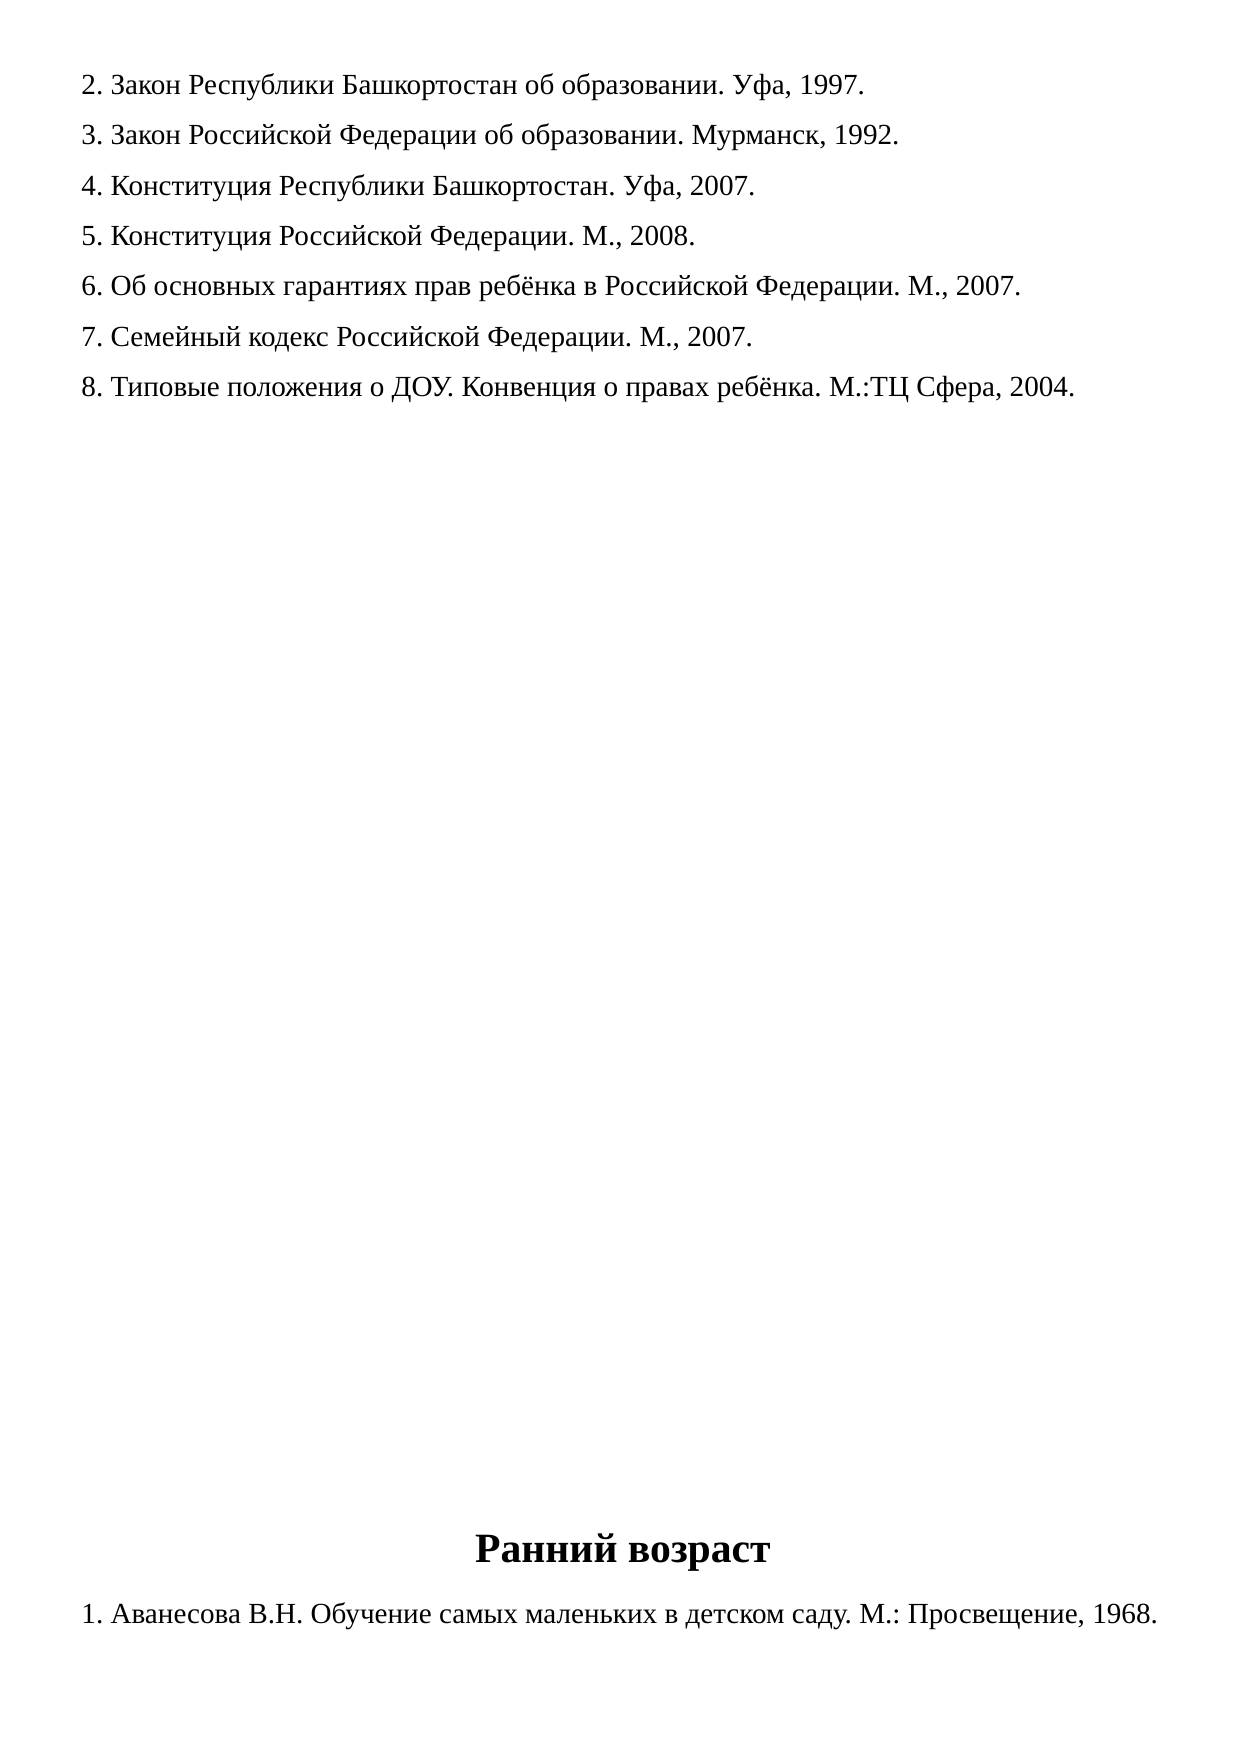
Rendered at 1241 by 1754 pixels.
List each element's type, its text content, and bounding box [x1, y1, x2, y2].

text 1. Аванесова В.Н. Обучение самых маленьких в детском саду. М.: Просвещение, 1968. [81, 1596, 1164, 1629]
text 8. Типовые положения о ДОУ. Конвенция о правах ребёнка. М.:ТЦ Сфера, 2004. [81, 369, 1164, 403]
text 2. Закон Республики Башкортостан об образовании. Уфа, 1997. [81, 67, 1164, 101]
text 5. Конституция Российской Федерации. М., 2008. [81, 218, 1164, 252]
text Ранний возраст [81, 1524, 1164, 1572]
text 3. Закон Российской Федерации об образовании. Мурманск, 1992. [81, 117, 1164, 151]
text 4. Конституция Республики Башкортостан. Уфа, 2007. [81, 168, 1164, 201]
text 7. Семейный кодекс Российской Федерации. М., 2007. [81, 319, 1164, 352]
text 6. Об основных гарантиях прав ребёнка в Российской Федерации. М., 2007. [81, 268, 1164, 302]
